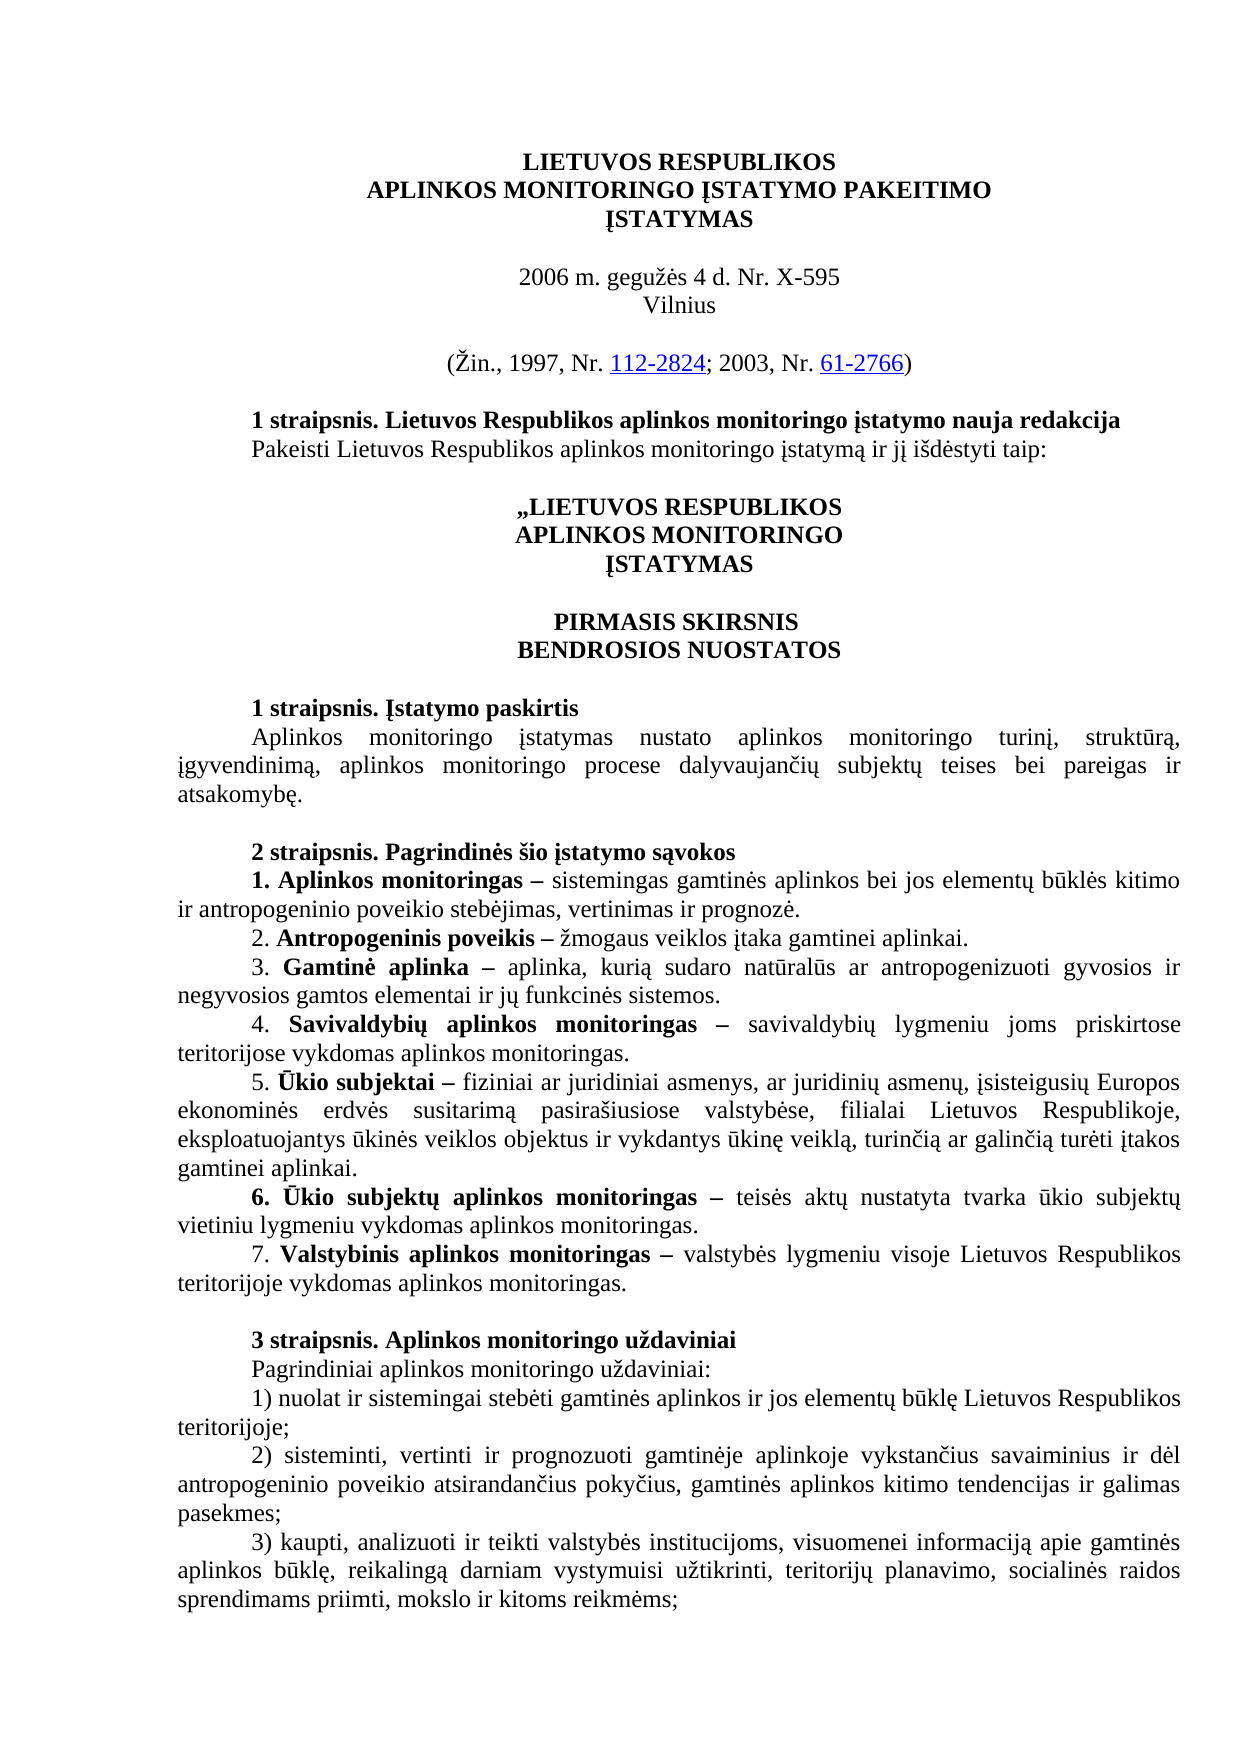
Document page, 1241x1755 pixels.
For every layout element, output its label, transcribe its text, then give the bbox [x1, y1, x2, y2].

text 5. Ūkio subjektai – fiziniai ar juridiniai asmenys, ar juridinių asmenų, įsisteigusių Europos ekonominės erdvės susitarimą pasirašiusiose valstybėse, filialai Lietuvos Respublikoje, eksploatuojantys ūkinės veiklos objektus ir vykdantys ūkinę veiklą, turinčią ar galinčią turėti įtakos gamtinei aplinkai. [177, 1067, 1181, 1182]
text APLINKOS MONITORINGO ĮSTATYMO PAKEITIMO [177, 176, 1181, 204]
text 4. Savivaldybių aplinkos monitoringas – savivaldybių lygmeniu joms priskirtose teritorijose vykdomas aplinkos monitoringas. [177, 1009, 1181, 1067]
text Aplinkos monitoringo įstatymas nustato aplinkos monitoringo turinį, struktūrą, įgyvendinimą, aplinkos monitoringo procese dalyvaujančių subjektų teises bei pareigas ir atsakomybę. [177, 722, 1181, 808]
text 7. Valstybinis aplinkos monitoringas – valstybės lygmeniu visoje Lietuvos Respublikos teritorijoje vykdomas aplinkos monitoringas. [177, 1239, 1181, 1297]
text 1 straipsnis. Įstatymo paskirtis [177, 693, 1181, 722]
text „LIETUVOS RESPUBLIKOS APLINKOS MONITORINGO ĮSTATYMAS [177, 492, 1181, 578]
text LIETUVOS RESPUBLIKOS [177, 147, 1181, 176]
text (Žin., 1997, Nr. 112-2824; 2003, Nr. 61-2766) [177, 348, 1181, 377]
text Vilnius [177, 291, 1181, 319]
text 1) nuolat ir sistemingai stebėti gamtinės aplinkos ir jos elementų būklę Lietuvos Respublikos teritorijoje; [177, 1383, 1181, 1441]
text BENDROSIOS NUOSTATOS [177, 636, 1181, 664]
text 2) sisteminti, vertinti ir prognozuoti gamtinėje aplinkoje vykstančius savaiminius ir dėl antropogeninio poveikio atsirandančius pokyčius, gamtinės aplinkos kitimo tendencijas ir galimas pasekmes; [177, 1441, 1181, 1527]
text PIRMASIS SKIRSNIS [177, 607, 1181, 636]
text 1. Aplinkos monitoringas – sistemingas gamtinės aplinkos bei jos elementų būklės kitimo ir antropogeninio poveikio stebėjimas, vertinimas ir prognozė. [177, 866, 1181, 923]
text 3. Gamtinė aplinka – aplinka, kurią sudaro natūralūs ar antropogenizuoti gyvosios ir negyvosios gamtos elementai ir jų funkcinės sistemos. [177, 952, 1181, 1009]
text 2006 m. gegužės 4 d. Nr. X-595 [177, 262, 1181, 291]
text 6. Ūkio subjektų aplinkos monitoringas – teisės aktų nustatyta tvarka ūkio subjektų vietiniu lygmeniu vykdomas aplinkos monitoringas. [177, 1182, 1181, 1239]
text Pakeisti Lietuvos Respublikos aplinkos monitoringo įstatymą ir jį išdėstyti taip: [177, 434, 1181, 463]
text 2. Antropogeninis poveikis – žmogaus veiklos įtaka gamtinei aplinkai. [177, 923, 1181, 952]
text 1 straipsnis. Lietuvos Respublikos aplinkos monitoringo įstatymo nauja redakcija [177, 406, 1181, 434]
text Pagrindiniai aplinkos monitoringo uždaviniai: [177, 1354, 1181, 1383]
text ĮSTATYMAS [177, 204, 1181, 233]
text 2 straipsnis. Pagrindinės šio įstatymo sąvokos [177, 837, 1181, 866]
text 3) kaupti, analizuoti ir teikti valstybės institucijoms, visuomenei informaciją apie gamtinės aplinkos būklę, reikalingą darniam vystymuisi užtikrinti, teritorijų planavimo, socialinės raidos sprendimams priimti, mokslo ir kitoms reikmėms; [177, 1527, 1181, 1613]
text 3 straipsnis. Aplinkos monitoringo uždaviniai [177, 1326, 1181, 1354]
